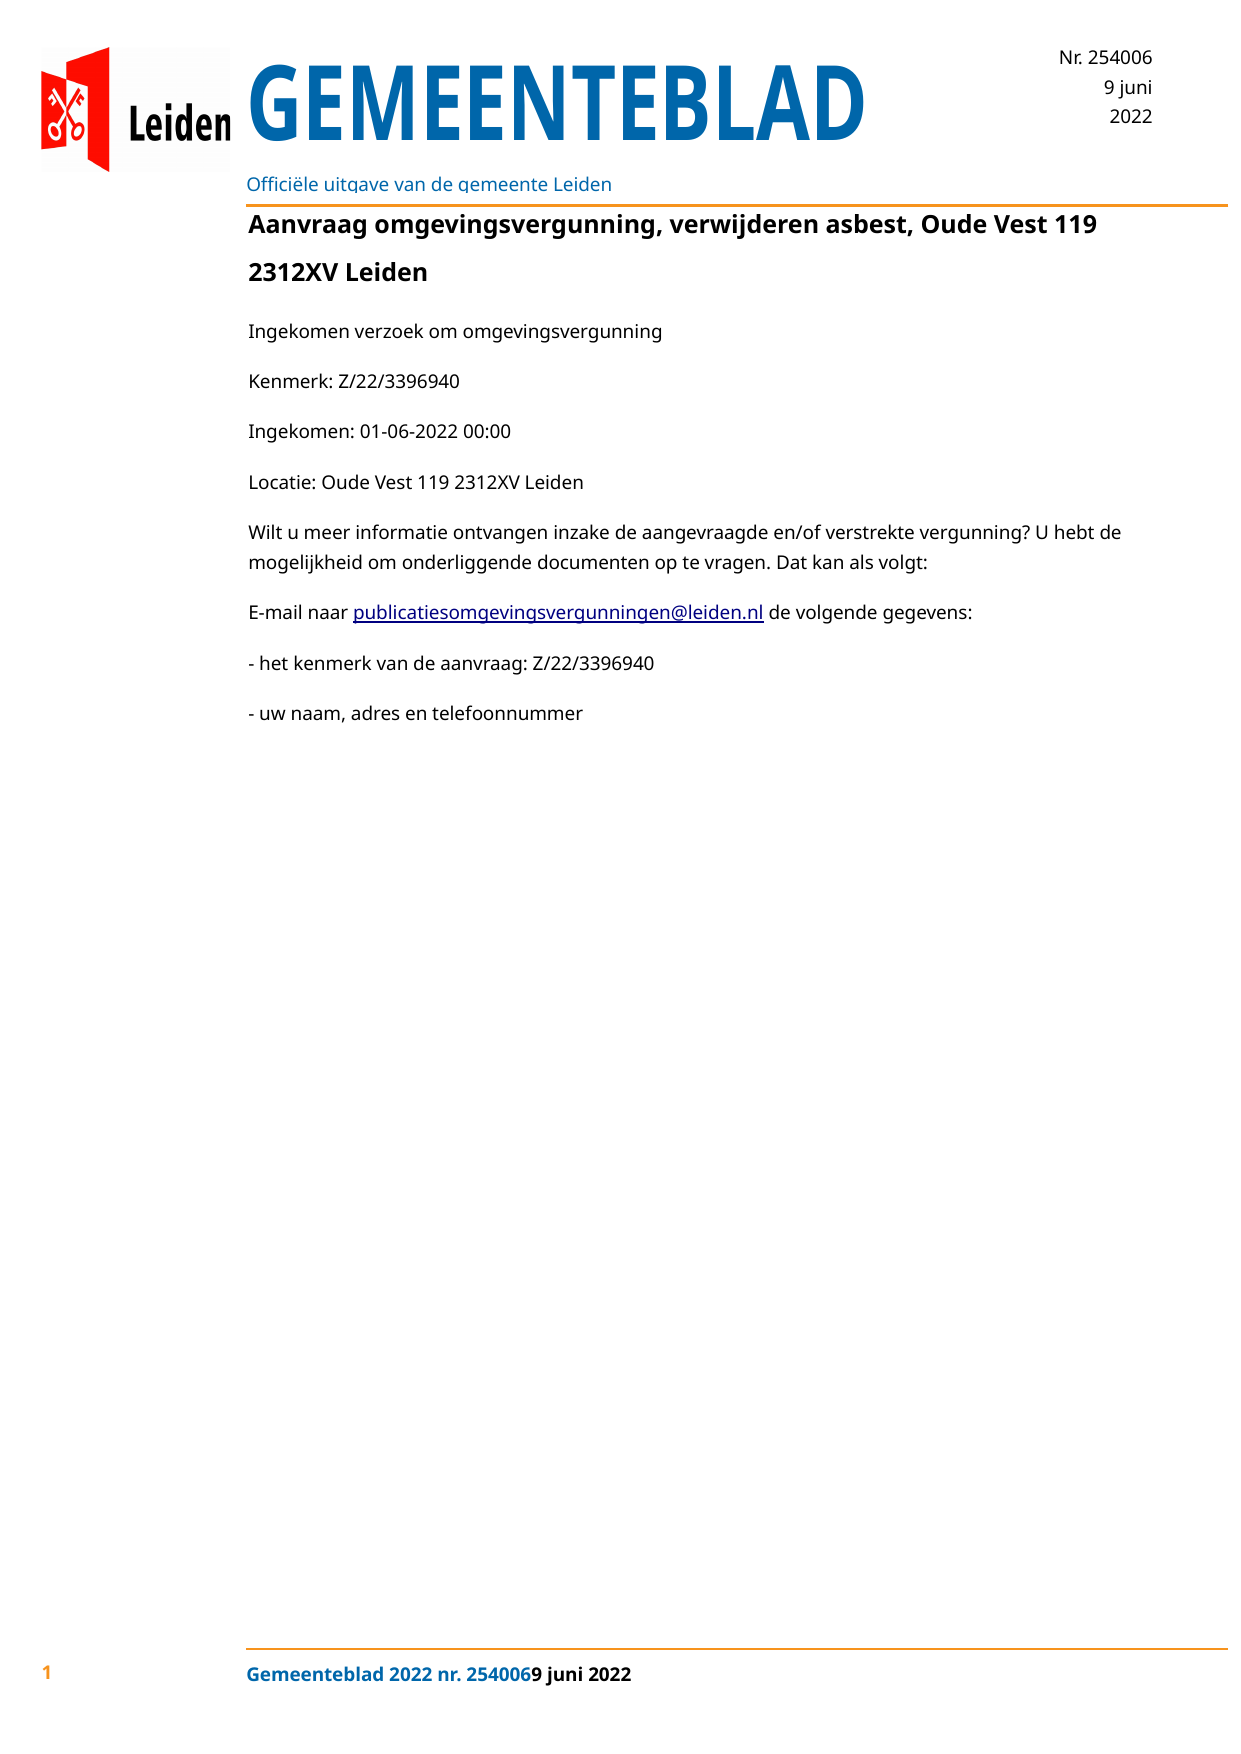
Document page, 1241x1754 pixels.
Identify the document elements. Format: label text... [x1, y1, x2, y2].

text - uw naam, adres en telefoonnummer [248, 700, 1152, 726]
text - het kenmerk van de aanvraag: Z/22/3396940 [248, 650, 1152, 676]
text Kenmerk: Z/22/3396940 [248, 368, 1152, 394]
text Aanvraag omgevingsvergunning, verwijderen asbest, Oude Vest 119 2312XV Leiden [248, 207, 1152, 288]
text E-mail naar publicatiesomgevingsvergunningen@leiden.nl de volgende gegevens: [248, 599, 1152, 625]
picture [41, 47, 231, 172]
text Ingekomen: 01-06-2022 00:00 [248, 419, 1152, 444]
text Wilt u meer informatie ontvangen inzake de aangevraagde en/of verstrekte vergunning? U hebt de mogelijkheid om onderliggende documenten op te vragen. Dat kan als volgt: [248, 519, 1152, 575]
text Locatie: Oude Vest 119 2312XV Leiden [248, 469, 1152, 495]
text Ingekomen verzoek om omgevingsvergunning [248, 318, 1152, 344]
